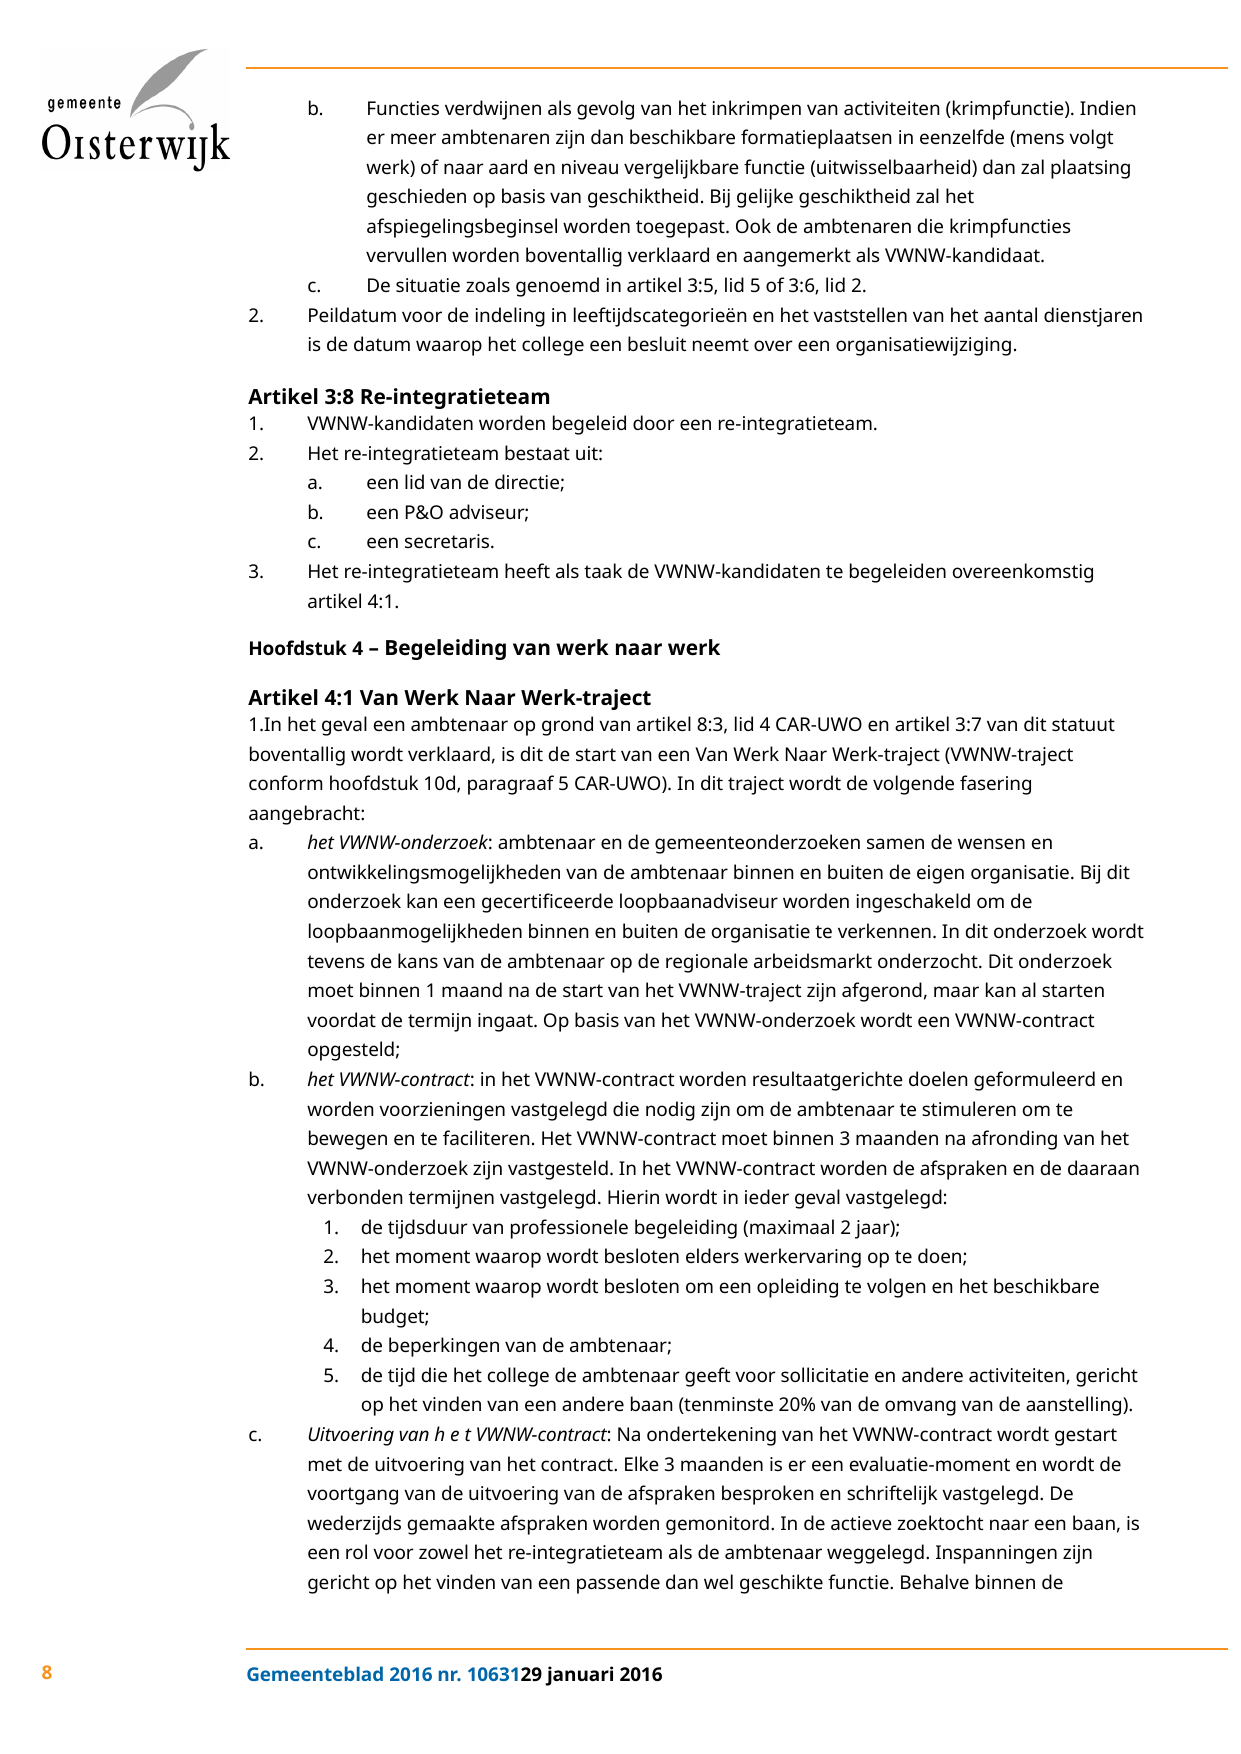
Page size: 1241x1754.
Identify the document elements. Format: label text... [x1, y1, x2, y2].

picture [41, 47, 231, 172]
list Uitvoering van h e t VWNW-contract: Na ondertekening van het VWNW-contract wordt gestart met de uitvoering van het contract. Elke 3 maanden is er een evaluatie-moment en wordt de voortgang van de uitvoering van de afspraken besproken en schriftelijk vastgelegd. De wederzijds gemaakte afspraken worden gemonitord. In de actieve zoektocht naar een baan, is een rol voor zowel het re-integratieteam als de ambtenaar weggelegd. Inspanningen zijn gericht op het vinden van een passende dan wel geschikte functie. Behalve binnen de [248, 1421, 1152, 1595]
list de tijd die het college de ambtenaar geeft voor sollicitatie en andere activiteiten, gericht op het vinden van een andere baan (tenminste 20% van de omvang van de aanstelling). [323, 1362, 1152, 1417]
list Peildatum voor de indeling in leeftijdscategorieën en het vaststellen van het aantal dienstjaren is de datum waarop het college een besluit neemt over een organisatiewijziging. [248, 302, 1152, 357]
text 1.In het geval een ambtenaar op grond van artikel 8:3, lid 4 CAR-UWO en artikel 3:7 van dit statuut boventallig wordt verklaard, is dit de start van een Van Werk Naar Werk-traject (VWNW-traject conform hoofdstuk 10d, paragraaf 5 CAR-UWO). In dit traject wordt de volgende fasering aangebracht: [248, 711, 1152, 826]
list Het re-integratieteam bestaat uit: [248, 440, 1152, 466]
list het VWNW-contract: in het VWNW-contract worden resultaatgerichte doelen geformuleerd en worden voorzieningen vastgelegd die nodig zijn om de ambtenaar te stimuleren om te bewegen en te faciliteren. Het VWNW-contract moet binnen 3 maanden na afronding van het VWNW-onderzoek zijn vastgesteld. In het VWNW-contract worden de afspraken en de daaraan verbonden termijnen vastgelegd. Hierin wordt in ieder geval vastgelegd: [248, 1066, 1152, 1210]
list de tijdsduur van professionele begeleiding (maximaal 2 jaar); [323, 1214, 1152, 1240]
list De situatie zoals genoemd in artikel 3:5, lid 5 of 3:6, lid 2. [307, 272, 1152, 298]
text Artikel 4:1 Van Werk Naar Werk-traject [248, 683, 1152, 711]
list het VWNW-onderzoek: ambtenaar en de gemeenteonderzoeken samen de wensen en ontwikkelingsmogelijkheden van de ambtenaar binnen en buiten de eigen organisatie. Bij dit onderzoek kan een gecertificeerde loopbaanadviseur worden ingeschakeld om de loopbaanmogelijkheden binnen en buiten de organisatie te verkennen. In dit onderzoek wordt tevens de kans van de ambtenaar op de regionale arbeidsmarkt onderzocht. Dit onderzoek moet binnen 1 maand na de start van het VWNW-traject zijn afgerond, maar kan al starten voordat de termijn ingaat. Op basis van het VWNW-onderzoek wordt een VWNW-contract opgesteld; [248, 829, 1152, 1062]
list Functies verdwijnen als gevolg van het inkrimpen van activiteiten (krimpfunctie). Indien er meer ambtenaren zijn dan beschikbare formatieplaatsen in eenzelfde (mens volgt werk) of naar aard en niveau vergelijkbare functie (uitwisselbaarheid) dan zal plaatsing geschieden op basis van geschiktheid. Bij gelijke geschiktheid zal het afspiegelingsbeginsel worden toegepast. Ook de ambtenaren die krimpfuncties vervullen worden boventallig verklaard en aangemerkt als VWNW-kandidaat. [307, 95, 1152, 268]
list een lid van de directie; [307, 469, 1152, 495]
text Artikel 3:8 Re-integratieteam [248, 382, 1152, 410]
list het moment waarop wordt besloten elders werkervaring op te doen; [323, 1244, 1152, 1269]
list Het re-integratieteam heeft als taak de VWNW-kandidaten te begeleiden overeenkomstig artikel 4:1. [248, 558, 1152, 613]
list het moment waarop wordt besloten om een opleiding te volgen en het beschikbare budget; [323, 1273, 1152, 1328]
list een secretaris. [307, 529, 1152, 554]
list een P&O adviseur; [307, 499, 1152, 525]
text Hoofdstuk 4 – Begeleiding van werk naar werk [248, 633, 1152, 662]
list de beperkingen van de ambtenaar; [323, 1332, 1152, 1358]
list VWNW-kandidaten worden begeleid door een re-integratieteam. [248, 410, 1152, 436]
